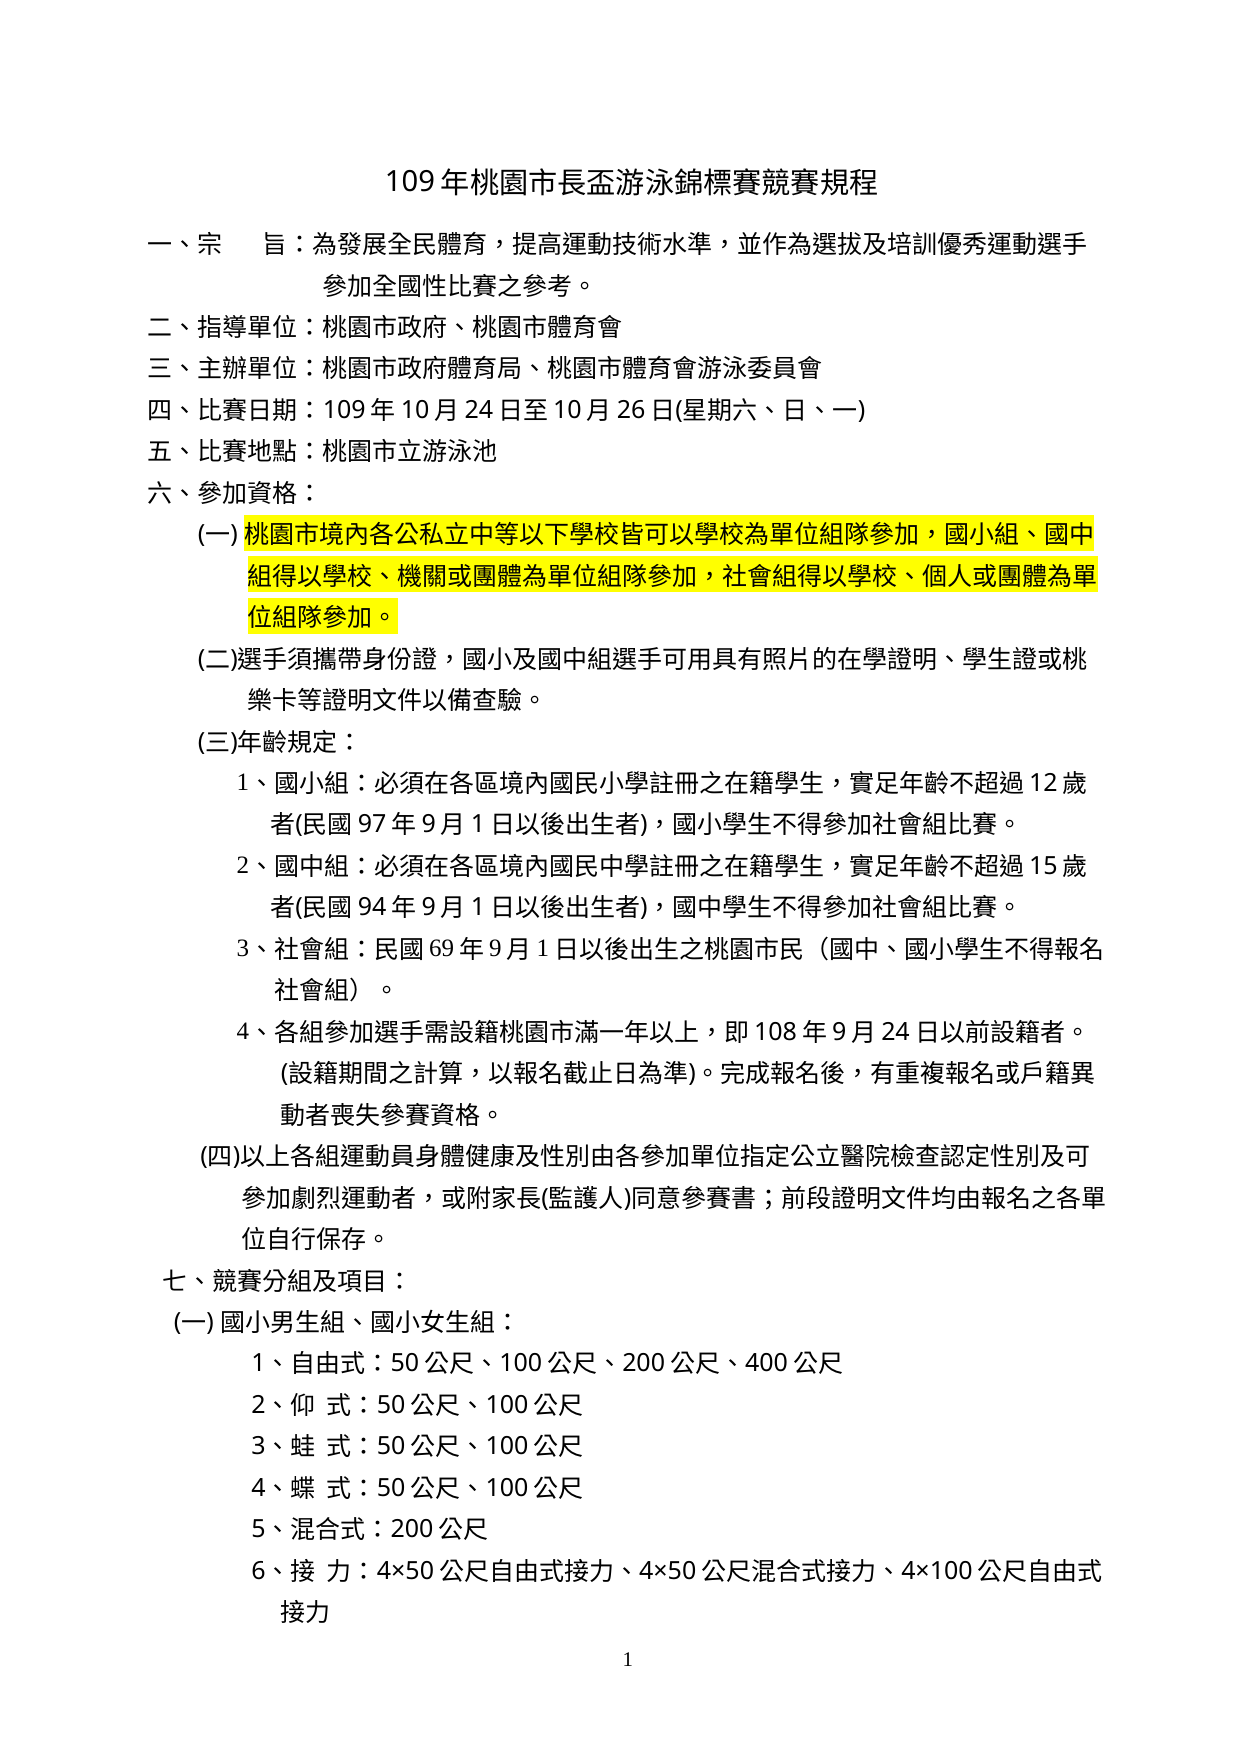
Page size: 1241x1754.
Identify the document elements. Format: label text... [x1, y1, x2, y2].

text 五、比賽地點：桃園市立游泳池 [148, 421, 1107, 462]
text 2、國中組：必須在各區境內國民中學註冊之在籍學生，實足年齡不超過15歲者(民國94年9月1日以後出生者)，國中學生不得參加社會組比賽。 [236, 836, 1107, 918]
text (二)選手須攜帶身份證，國小及國中組選手可用具有照片的在學證明、學生證或桃樂卡等證明文件以備查驗。 [198, 628, 1107, 711]
text 六、參加資格： [148, 462, 1107, 504]
text (四)以上各組運動員身體健康及性別由各參加單位指定公立醫院檢查認定性別及可參加劇烈運動者，或附家長(監護人)同意參賽書；前段證明文件均由報名之各單位自行保存。 [200, 1126, 1107, 1250]
text 4、蝶 式：50公尺、100公尺 [251, 1457, 1107, 1499]
text 1、國小組：必須在各區境內國民小學註冊之在籍學生，實足年齡不超過12歲者(民國97年9月1日以後出生者)，國小學生不得參加社會組比賽。 [236, 753, 1107, 836]
text 6、接 力：4×50公尺自由式接力、4×50公尺混合式接力、4×100公尺自由式接力 [251, 1540, 1107, 1623]
text 2、仰 式：50公尺、100公尺 [251, 1374, 1107, 1416]
text 三、主辦單位：桃園市政府體育局、桃園市體育會游泳委員會 [148, 338, 1152, 379]
text 3、社會組：民國69年9月1日以後出生之桃園市民（國中、國小學生不得報名社會組）。 [236, 918, 1107, 1001]
text 4、各組參加選手需設籍桃園市滿一年以上，即108年9月24日以前設籍者。(設籍期間之計算，以報名截止日為準)。完成報名後，有重複報名或戶籍異動者喪失參賽資格。 [236, 1001, 1107, 1126]
text (一) 桃園市境內各公私立中等以下學校皆可以學校為單位組隊參加，國小組、國中組得以學校、機關或團體為單位組隊參加，社會組得以學校、個人或團體為單位組隊參加。 [198, 504, 1107, 628]
text (一) 國小男生組、國小女生組： [148, 1292, 1107, 1333]
text 四、比賽日期：109年10月24日至10月26日(星期六、日、一) [148, 379, 1107, 421]
text 3、蛙 式：50公尺、100公尺 [251, 1416, 1107, 1457]
text 二、指導單位：桃園市政府、桃園市體育會 [148, 297, 1107, 338]
text 5、混合式：200公尺 [251, 1499, 1107, 1540]
text 1、自由式：50公尺、100公尺、200公尺、400公尺 [251, 1333, 1107, 1374]
text 一、宗 旨：為發展全民體育，提高運動技術水準，並作為選拔及培訓優秀運動選手參加全國性比賽之參考。 [148, 214, 1107, 297]
text 109年桃園市長盃游泳錦標賽競賽規程 [148, 131, 1107, 214]
text (三)年齡規定： [198, 711, 1107, 753]
text 七、競賽分組及項目： [162, 1250, 1107, 1292]
